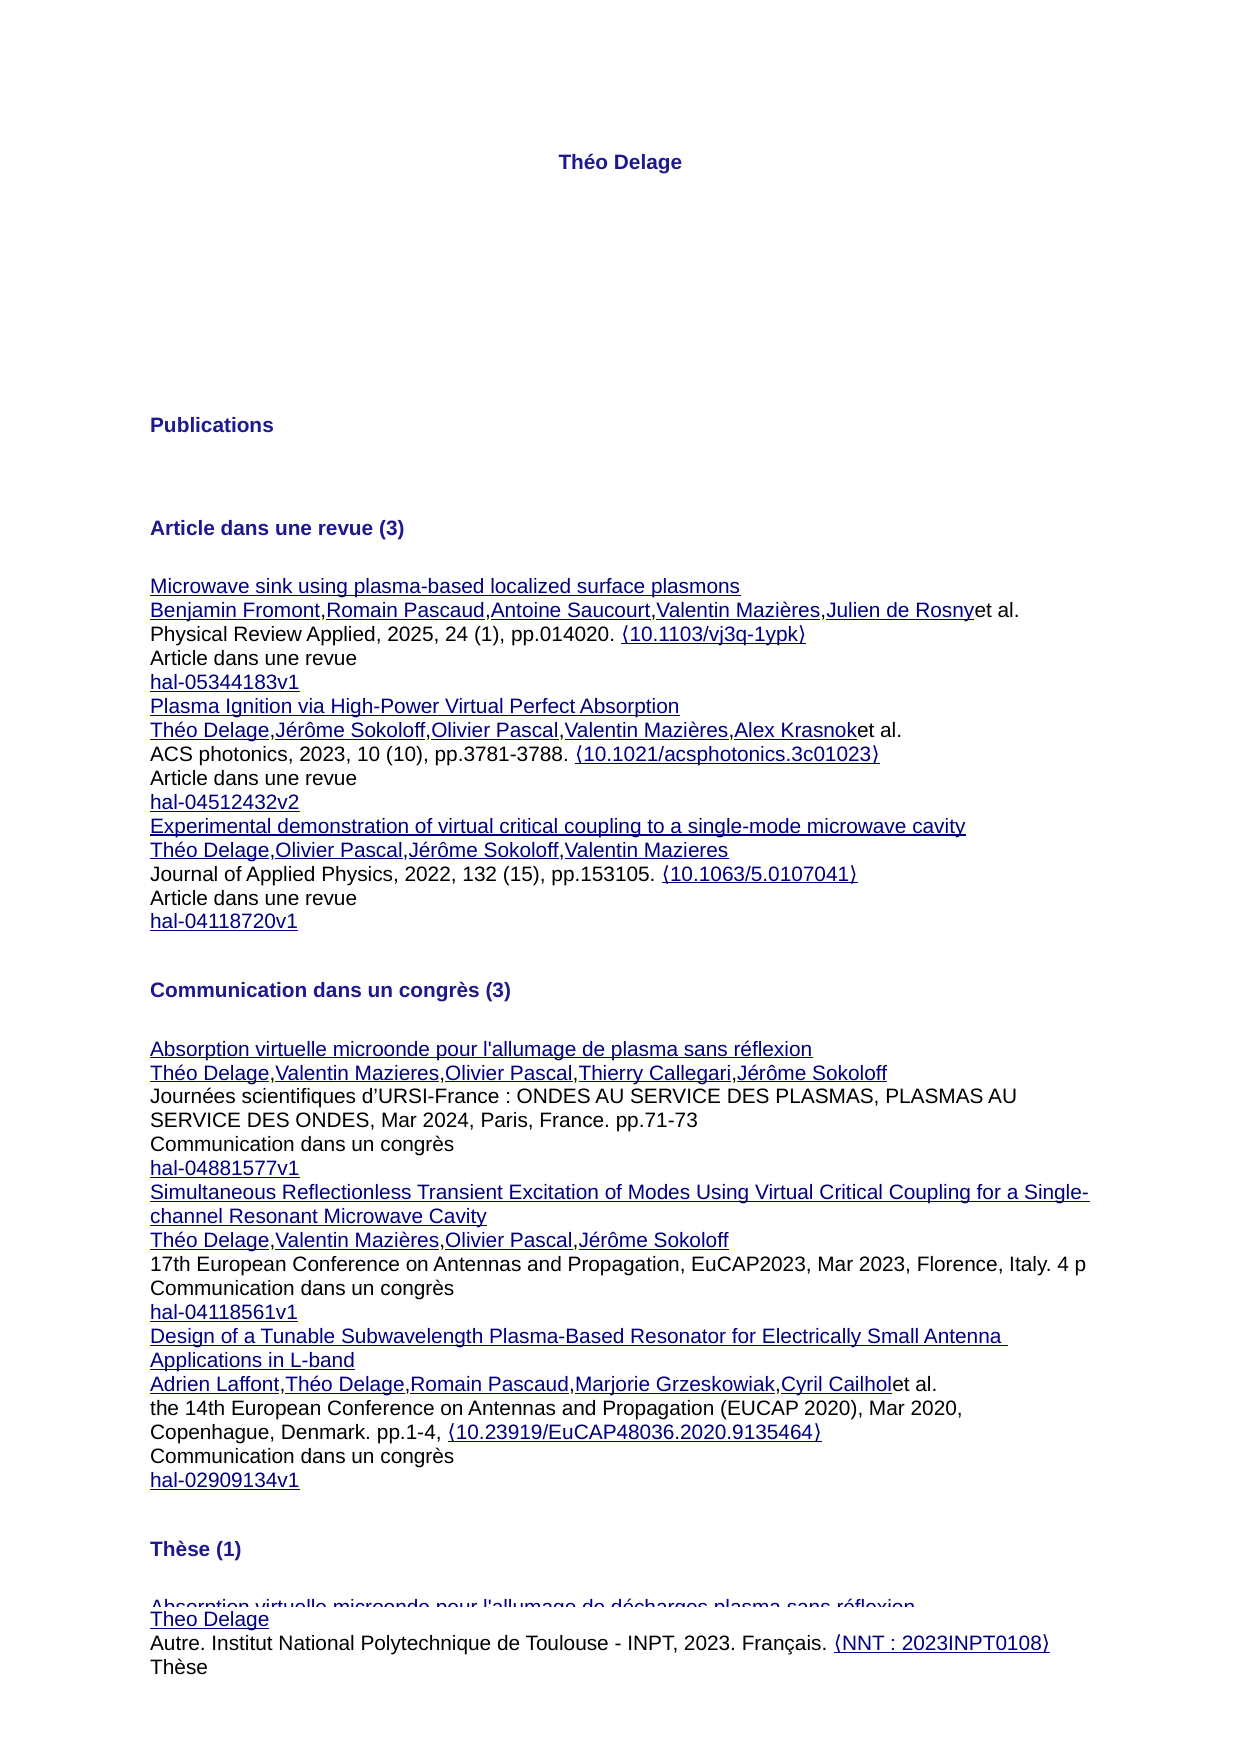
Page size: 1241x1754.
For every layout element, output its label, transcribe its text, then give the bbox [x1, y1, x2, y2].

subtitle Théo Delage [150, 150, 1090, 174]
table_cell Design of a Tunable Subwavelength Plasma-Based Resonator for Electrically Small Antenna Applications in L-band Adrien Laffont,Théo Delage,Romain Pascaud,Marjorie Grzeskowiak,Cyril Cailholet al. the 14th European Conference on Antennas and Propagation (EUCAP 2020), Mar 2020, Copenhague, Denmark. pp.1-4, ⟨10.23919/EuCAP48036.2020.9135464⟩ Communication dans un congrès hal-02909134v1 [150, 1324, 1090, 1492]
subtitle Article dans une revue (3) [150, 516, 1090, 539]
table_header Absorption virtuelle microonde pour l'allumage de plasma sans réflexion Théo Delage,Valentin Mazieres,Olivier Pascal,Thierry Callegari,Jérôme Sokoloff Journées scientifiques d’URSI-France : ONDES AU SERVICE DES PLASMAS, PLASMAS AU SERVICE DES ONDES, Mar 2024, Paris, France. pp.71-73 Communication dans un congrès hal-04881577v1 [150, 1036, 1090, 1180]
subtitle Communication dans un congrès (3) [150, 978, 1090, 1002]
table_cell Experimental demonstration of virtual critical coupling to a single-mode microwave cavity Théo Delage,Olivier Pascal,Jérôme Sokoloff,Valentin Mazieres Journal of Applied Physics, 2022, 132 (15), pp.153105. ⟨10.1063/5.0107041⟩ Article dans une revue hal-04118720v1 [150, 814, 1090, 933]
table_cell Plasma Ignition via High-Power Virtual Perfect Absorption Théo Delage,Jérôme Sokoloff,Olivier Pascal,Valentin Mazières,Alex Krasnoket al. ACS photonics, 2023, 10 (10), pp.3781-3788. ⟨10.1021/acsphotonics.3c01023⟩ Article dans une revue hal-04512432v2 [150, 694, 1090, 813]
subtitle Publications [150, 412, 1090, 436]
table_header Absorption virtuelle microonde pour l'allumage de décharges plasma sans réflexion Theo Delage Autre. Institut National Polytechnique de Toulouse - INPT, 2023. Français. ⟨NNT : 2023INPT0108⟩ Thèse [150, 1595, 1090, 1679]
table_cell channel Resonant Microwave Cavity Théo Delage,Valentin Mazières,Olivier Pascal,Jérôme Sokoloff 17th European Conference on Antennas and Propagation, EuCAP2023, Mar 2023, Florence, Italy. 4 p Communication dans un congrès hal-04118561v1 [150, 1202, 1090, 1324]
table_cell Simultaneous Reflectionless Transient Excitation of Modes Using Virtual Critical Coupling for a Single- [150, 1180, 1090, 1201]
subtitle Thèse (1) [150, 1536, 1090, 1560]
table_header Microwave sink using plasma-based localized surface plasmons Benjamin Fromont,Romain Pascaud,Antoine Saucourt,Valentin Mazières,Julien de Rosnyet al. Physical Review Applied, 2025, 24 (1), pp.014020. ⟨10.1103/vj3q-1ypk⟩ Article dans une revue hal-05344183v1 [150, 574, 1090, 694]
